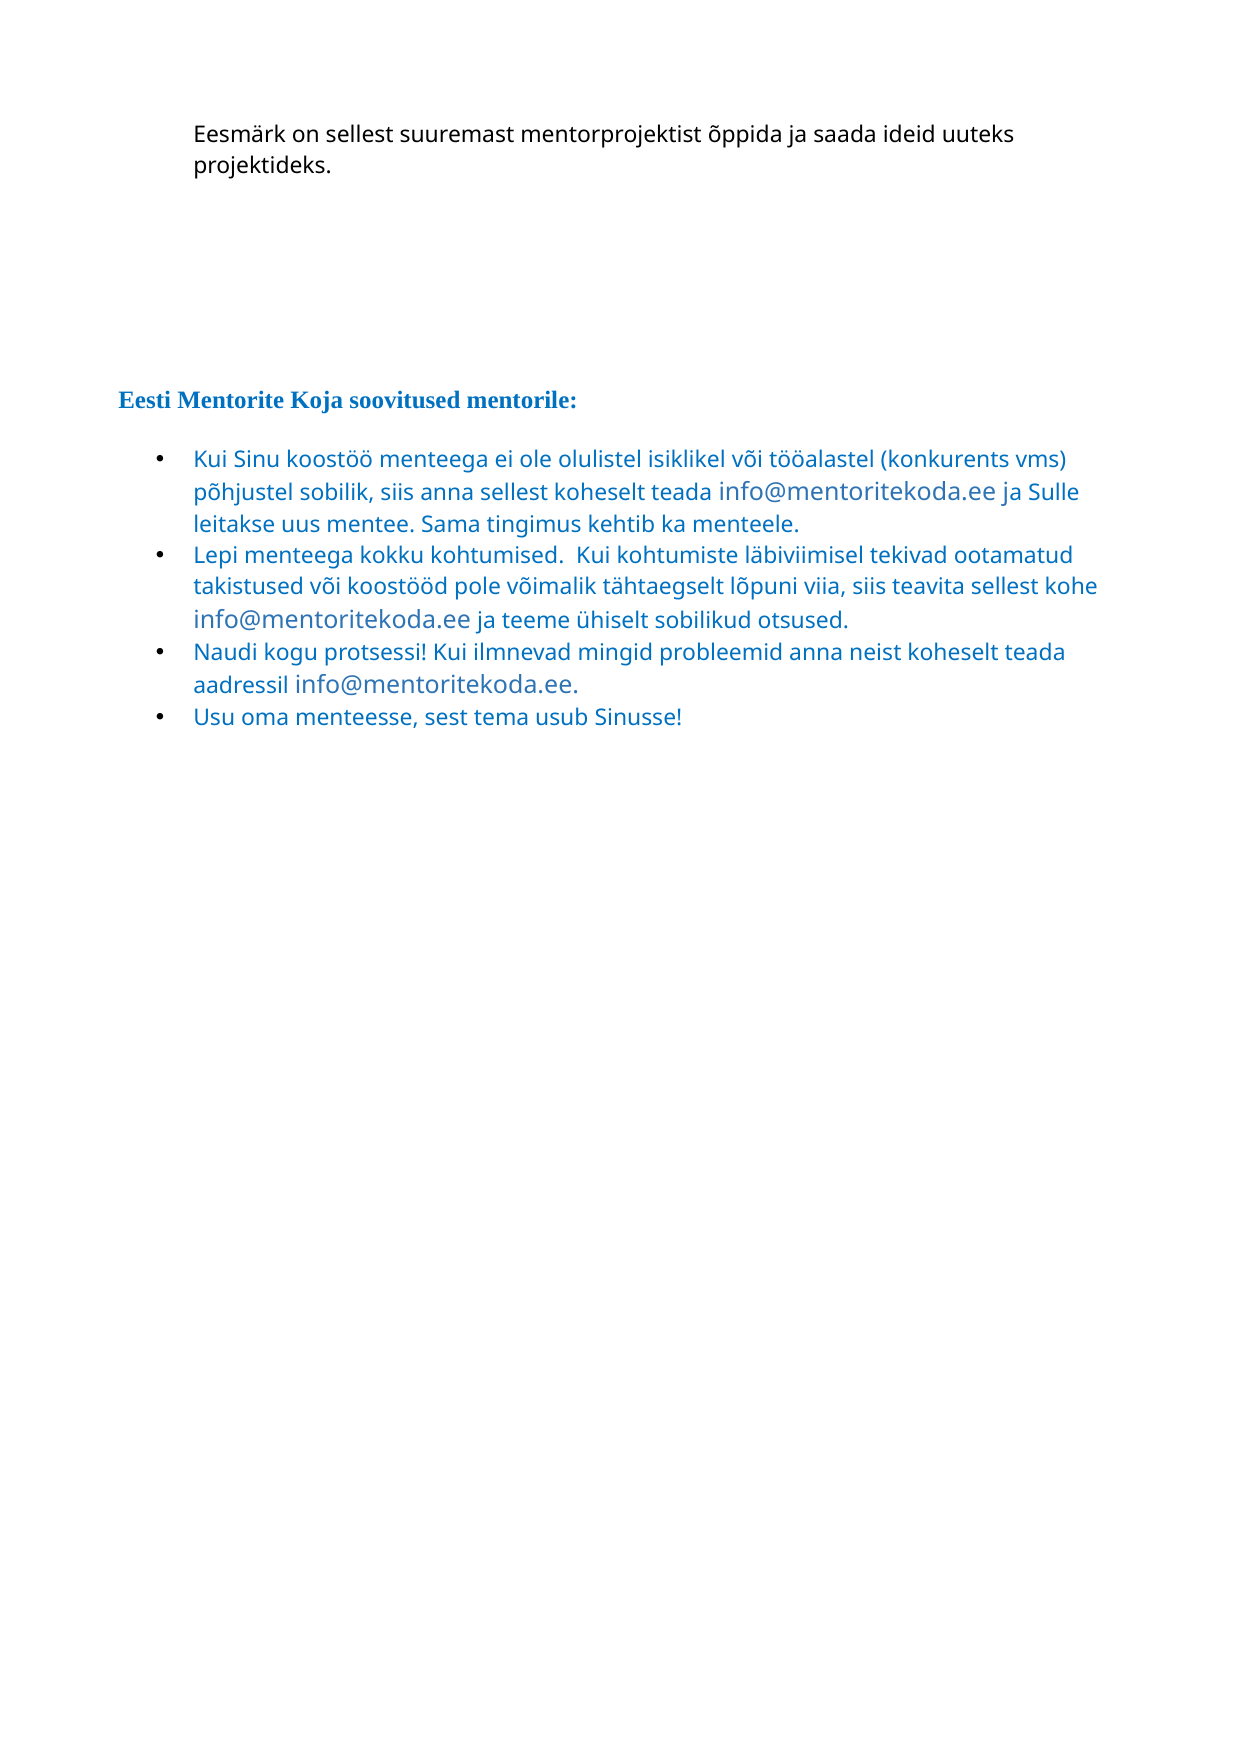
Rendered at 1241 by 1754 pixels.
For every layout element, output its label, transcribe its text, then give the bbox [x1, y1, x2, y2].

list Eesmärk on sellest suuremast mentorprojektist õppida ja saada ideid uuteks projektideks. [156, 118, 1122, 181]
list Naudi kogu protsessi! Kui ilmnevad mingid probleemid anna neist koheselt teada aadressil info@mentoritekoda.ee. [156, 636, 1122, 701]
text Eesti Mentorite Koja soovitused mentorile: [118, 385, 1122, 414]
list Lepi menteega kokku kohtumised. Kui kohtumiste läbiviimisel tekivad ootamatud takistused või koostööd pole võimalik tähtaegselt lõpuni viia, siis teavita sellest kohe info@mentoritekoda.ee ja teeme ühiselt sobilikud otsused. [156, 539, 1122, 636]
list Kui Sinu koostöö menteega ei ole olulistel isiklikel või tööalastel (konkurents vms) põhjustel sobilik, siis anna sellest koheselt teada info@mentoritekoda.ee ja Sulle leitakse uus mentee. Sama tingimus kehtib ka menteele. [156, 442, 1122, 539]
list Usu oma menteesse, sest tema usub Sinusse! [156, 701, 1122, 732]
